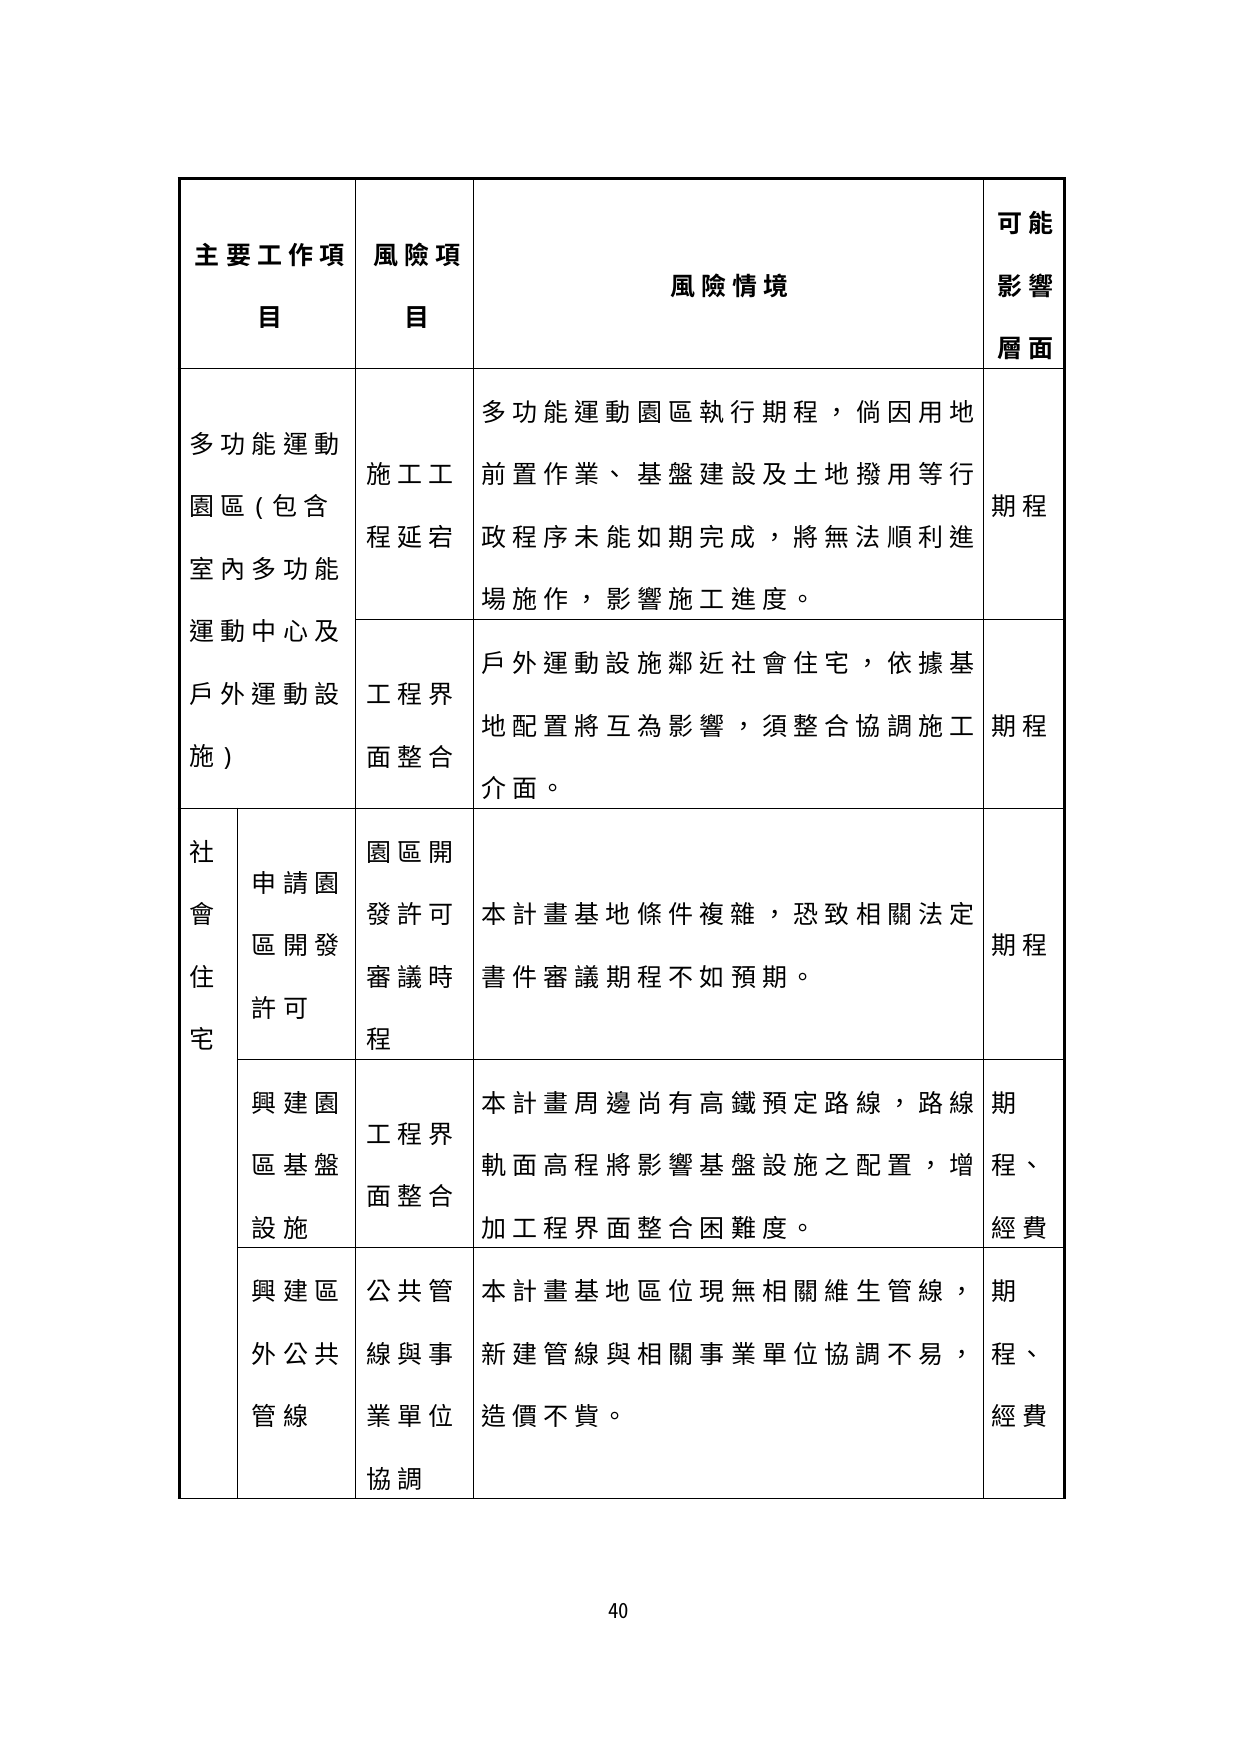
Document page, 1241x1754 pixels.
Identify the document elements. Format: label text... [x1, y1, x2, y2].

table_cell 期程、經費 [984, 1060, 1063, 1247]
table_cell 興建區外公共管線 [238, 1248, 355, 1498]
table_cell 多功能運動園區執行期程，倘因用地前置作業、基盤建設及土地撥用等行政程序未能如期完成，將無法順利進場施作，影響施工進度。 [474, 369, 983, 619]
table_cell 園區開發許可審議時程 [356, 809, 473, 1058]
table_cell 多功能運動園區(包含室內多功能運動中心及戶外運動設施) [181, 369, 355, 807]
table_cell 工程界面整合 [356, 1060, 473, 1247]
table_header 風險項目 [356, 180, 473, 368]
table_cell 本計畫基地區位現無相關維生管線，新建管線與相關事業單位協調不易，造價不貲。 [474, 1248, 983, 1498]
table_cell 期程 [984, 369, 1063, 619]
table_cell 戶外運動設施鄰近社會住宅，依據基地配置將互為影響，須整合協調施工介面。 [474, 620, 983, 807]
table_cell 期程、經費 [984, 1248, 1063, 1498]
table_cell 社會住宅 [181, 809, 237, 1498]
table_cell 本計畫周邊尚有高鐵預定路線，路線軌面高程將影響基盤設施之配置，增加工程界面整合困難度。 [474, 1060, 983, 1247]
table_cell 工程界面整合 [356, 620, 473, 807]
table_cell 期程 [984, 620, 1063, 807]
table_cell 施工工程延宕 [356, 369, 473, 619]
table_header 風險情境 [474, 180, 983, 368]
table_cell 申請園區開發許可 [238, 809, 355, 1058]
table_header 主要工作項目 [181, 180, 355, 368]
table_cell 本計畫基地條件複雜，恐致相關法定書件審議期程不如預期。 [474, 809, 983, 1058]
table_header 可能影響層面 [984, 180, 1063, 368]
table_cell 期程 [984, 809, 1063, 1058]
table_cell 興建園區基盤設施 [238, 1060, 355, 1247]
table_cell 公共管線與事業單位協調 [356, 1248, 473, 1498]
